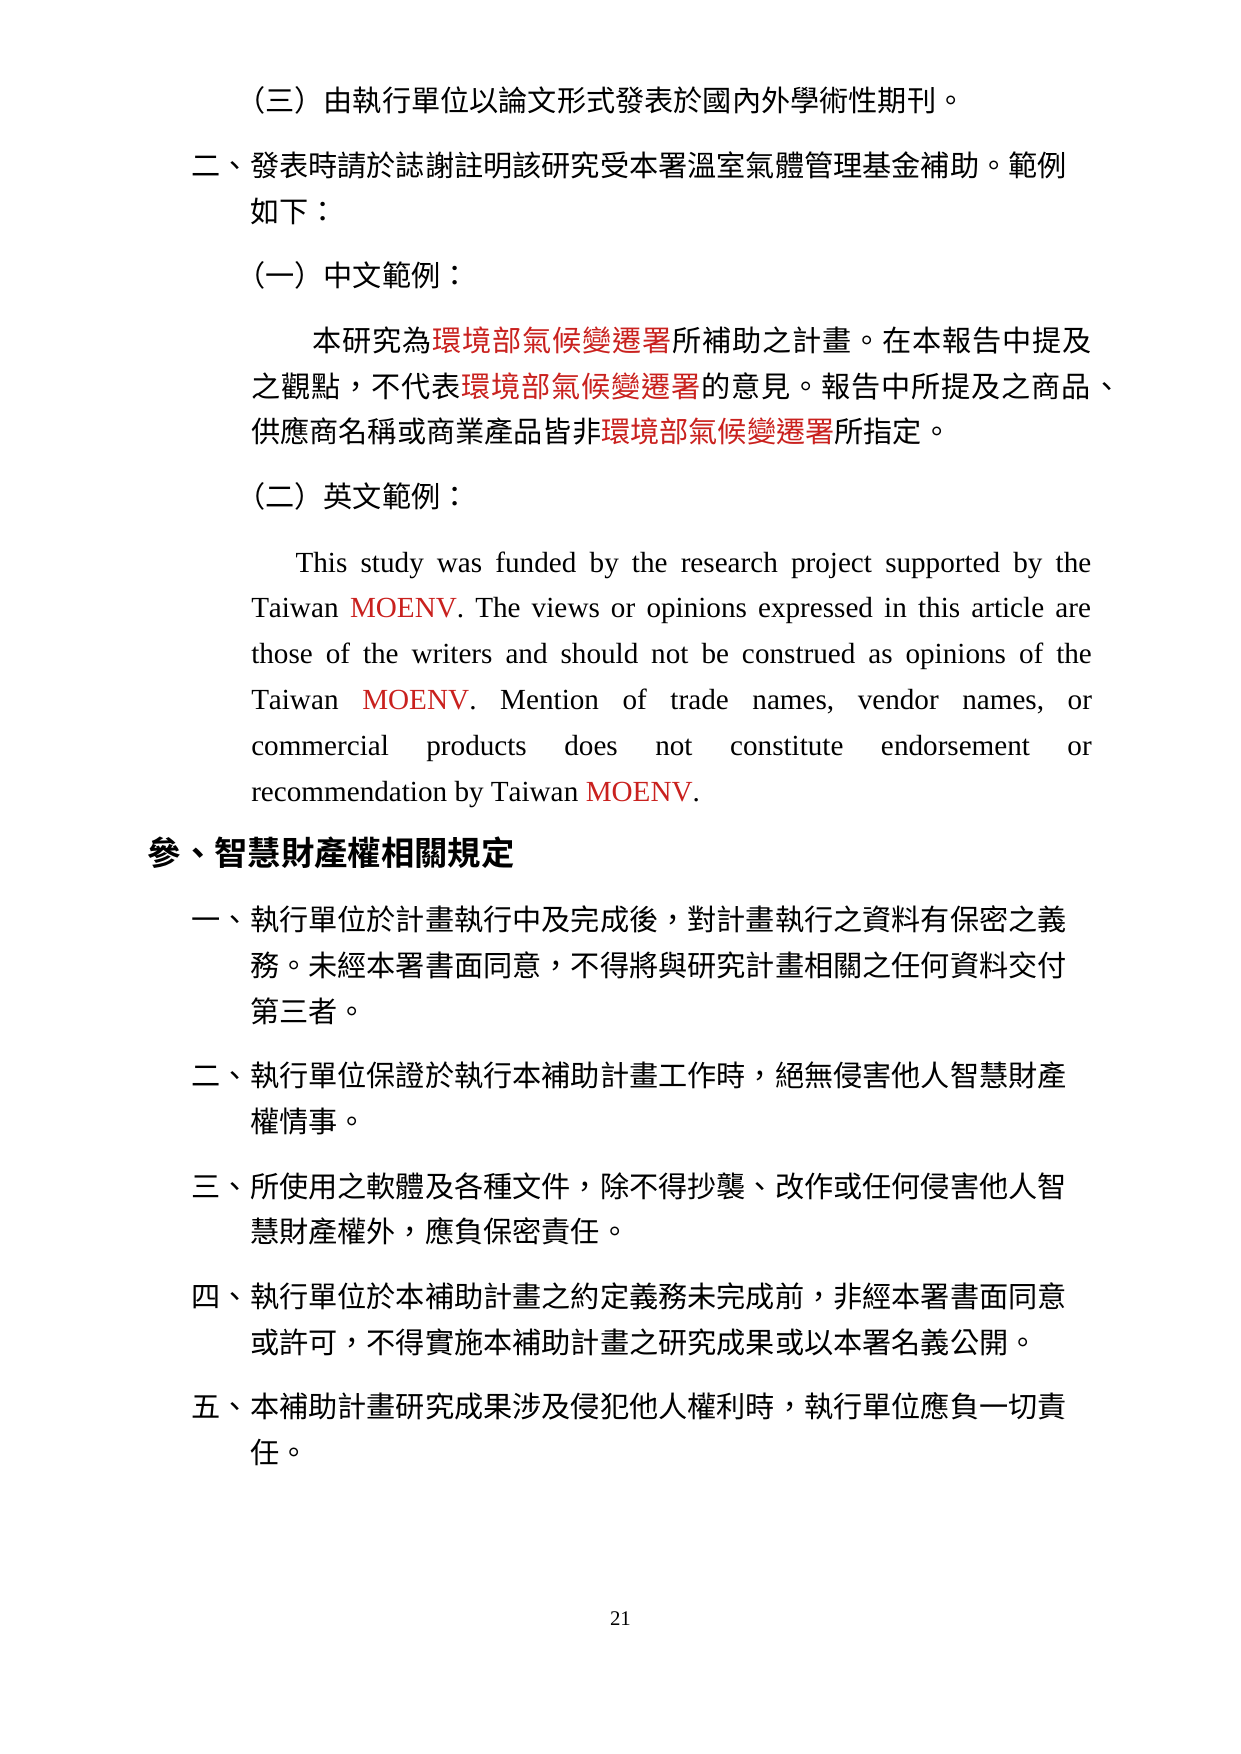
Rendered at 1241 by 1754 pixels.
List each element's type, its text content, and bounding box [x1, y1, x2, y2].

text （一）中文範例： [236, 250, 1092, 296]
subtitle 參、智慧財產權相關規定 [148, 829, 1092, 875]
text （二）英文範例： [236, 471, 1092, 517]
text （三）由執行單位以論文形式發表於國內外學術性期刊。 [236, 75, 1092, 121]
text 一、執行單位於計畫執行中及完成後，對計畫執行之資料有保密之義務。未經本署書面同意，不得將與研究計畫相關之任何資料交付第三者。 [191, 894, 1092, 1031]
text 二、執行單位保證於執行本補助計畫工作時，絕無侵害他人智慧財產權情事。 [191, 1050, 1092, 1142]
text 二、發表時請於誌謝註明該研究受本署溫室氣體管理基金補助。範例如下： [191, 139, 1092, 231]
text 五、本補助計畫研究成果涉及侵犯他人權利時，執行單位應負一切責任。 [191, 1381, 1092, 1473]
text 本研究為環境部氣候變遷署所補助之計畫。在本報告中提及之觀點，不代表環境部氣候變遷署的意見。報告中所提及之商品、供應商名稱或商業產品皆非環境部氣候變遷署所指定。 [251, 314, 1092, 452]
text 四、執行單位於本補助計畫之約定義務未完成前，非經本署書面同意或許可，不得實施本補助計畫之研究成果或以本署名義公開。 [191, 1271, 1092, 1362]
text This study was funded by the research project supported by the Taiwan MOENV. The views or opinions expressed in this article are those of the writers and should not be construed as opinions of the Taiwan MOENV. Mention of trade names, vendor names, or commercial products does not constitute endorsement or recommendation by Taiwan MOENV. [251, 535, 1092, 810]
text 三、所使用之軟體及各種文件，除不得抄襲、改作或任何侵害他人智慧財產權外，應負保密責任。 [191, 1160, 1092, 1252]
